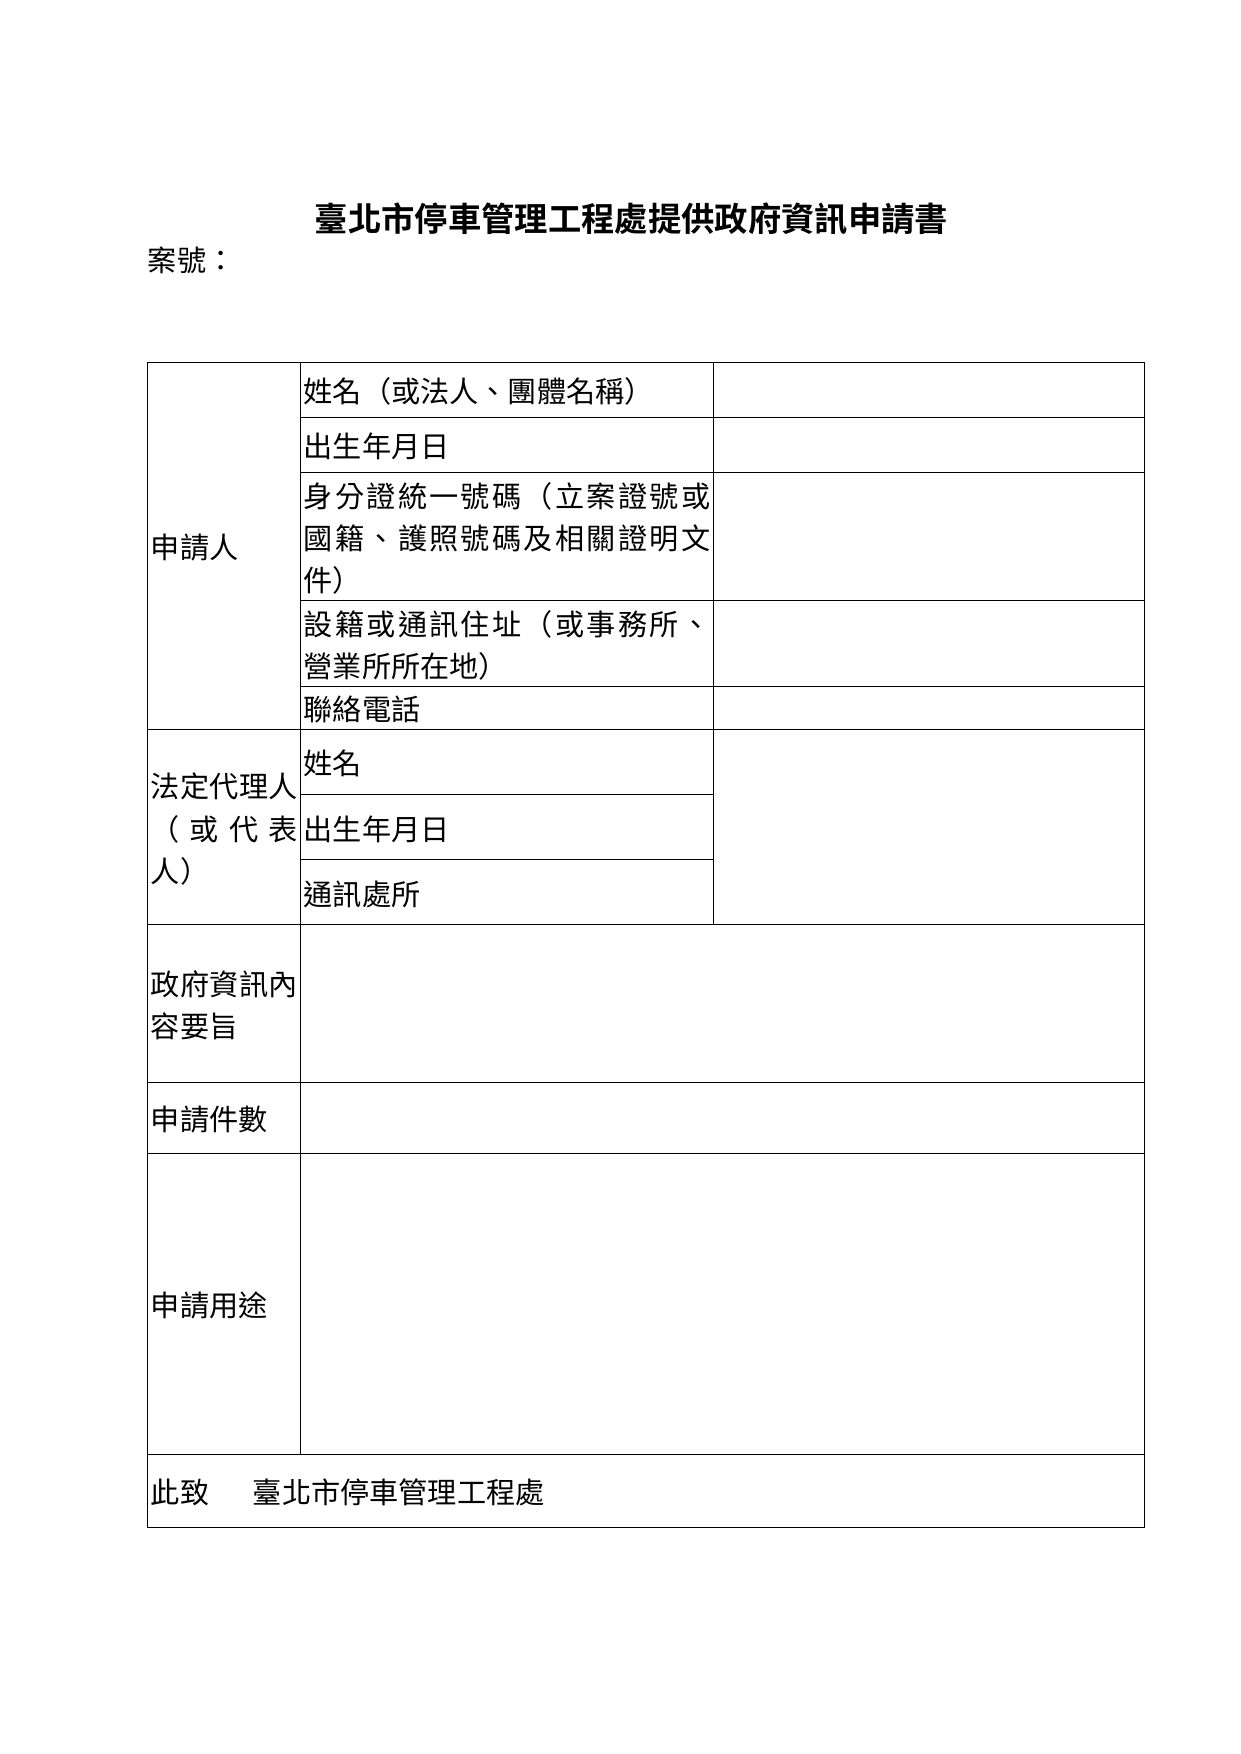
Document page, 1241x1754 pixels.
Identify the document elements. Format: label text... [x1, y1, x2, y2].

text 案號： [148, 237, 1092, 279]
table_cell [714, 418, 1144, 472]
table_cell 出生年月日 [301, 418, 713, 472]
table_cell 身分證統一號碼（立案證號或國籍、護照號碼及相關證明文件） [301, 473, 713, 600]
table_cell [714, 601, 1144, 686]
table_header [714, 363, 1144, 417]
table_cell [301, 925, 1144, 1082]
table_cell 姓名 [301, 730, 713, 794]
table_cell [301, 1154, 1144, 1454]
table_cell 此致 臺北市停車管理工程處 [148, 1455, 1144, 1527]
table_header 申請人 [148, 363, 300, 729]
table_cell [714, 473, 1144, 600]
table_cell 通訊處所 [301, 860, 713, 924]
table_cell [301, 1083, 1144, 1153]
table_cell 出生年月日 [301, 795, 713, 859]
table_cell 申請用途 [148, 1154, 300, 1454]
table_cell [714, 730, 1144, 924]
table_header 姓名（或法人、團體名稱） [301, 363, 713, 417]
text 臺北市停車管理工程處提供政府資訊申請書 [148, 175, 1092, 237]
table_cell 法定代理人（或代表人） [148, 730, 300, 924]
table_cell 聯絡電話 [301, 687, 713, 729]
table_cell 申請件數 [148, 1083, 300, 1153]
table_cell 設籍或通訊住址（或事務所、營業所所在地） [301, 601, 713, 686]
table_cell 政府資訊內容要旨 [148, 925, 300, 1082]
table_cell [714, 687, 1144, 729]
